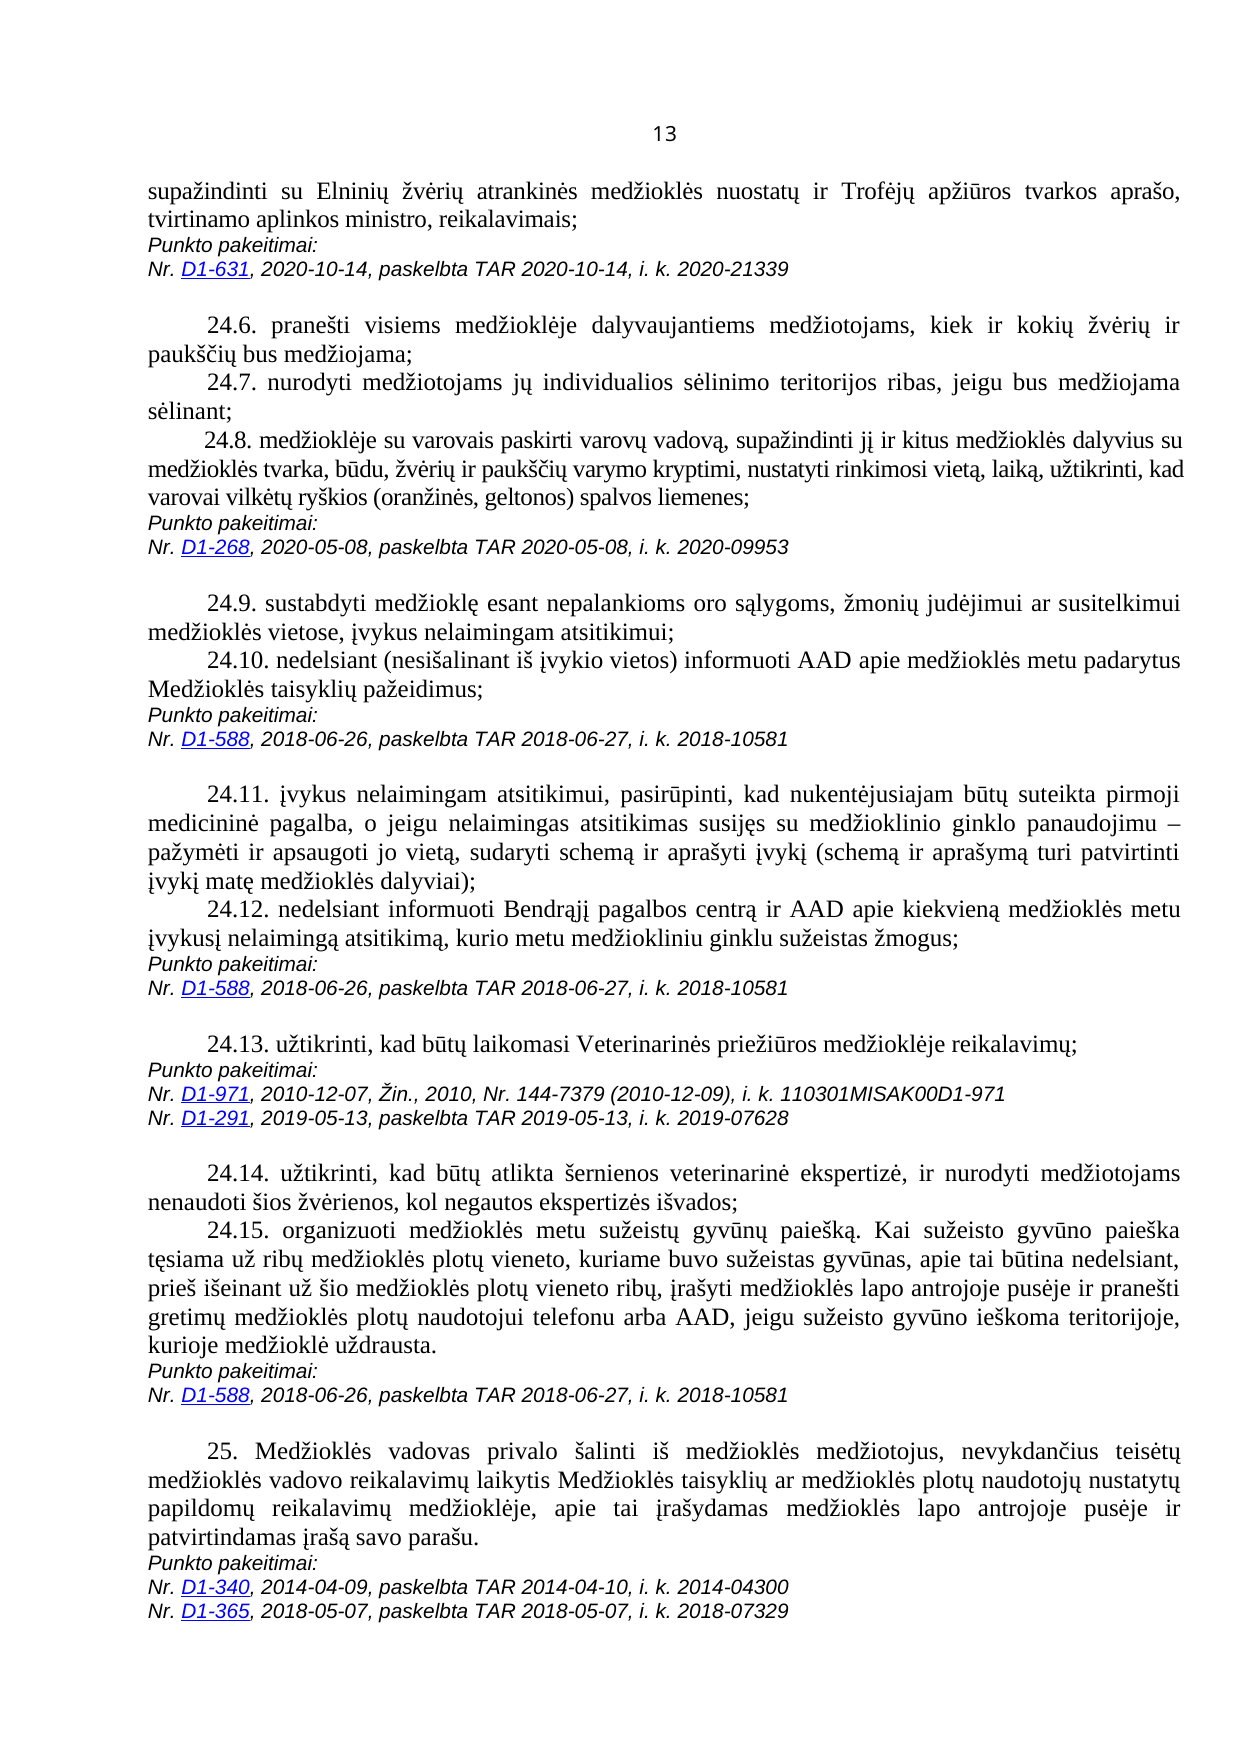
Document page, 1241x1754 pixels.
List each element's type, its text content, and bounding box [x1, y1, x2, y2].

text Nr. D1-631, 2020-10-14, paskelbta TAR 2020-10-14, i. k. 2020-21339 [148, 257, 1181, 281]
text Nr. D1-588, 2018-06-26, paskelbta TAR 2018-06-27, i. k. 2018-10581 [148, 727, 1181, 751]
text 24.11. įvykus nelaimingam atsitikimui, pasirūpinti, kad nukentėjusiajam būtų suteikta pirmoji medicininė pagalba, o jeigu nelaimingas atsitikimas susijęs su medžioklinio ginklo panaudojimu – pažymėti ir apsaugoti jo vietą, sudaryti schemą ir aprašyti įvykį (schemą ir aprašymą turi patvirtinti įvykį matę medžioklės dalyviai); [148, 779, 1181, 894]
text 24.13. užtikrinti, kad būtų laikomasi Veterinarinės priežiūros medžioklėje reikalavimų; [148, 1029, 1181, 1057]
text 24.8. medžioklėje su varovais paskirti varovų vadovą, supažindinti jį ir kitus medžioklės dalyvius su medžioklės tvarka, būdu, žvėrių ir paukščių varymo kryptimi, nustatyti rinkimosi vietą, laiką, užtikrinti, kad varovai vilkėtų ryškios (oranžinės, geltonos) spalvos liemenes; [148, 425, 1185, 511]
text 25. Medžioklės vadovas privalo šalinti iš medžioklės medžiotojus, nevykdančius teisėtų medžioklės vadovo reikalavimų laikytis Medžioklės taisyklių ar medžioklės plotų naudotojų nustatytų papildomų reikalavimų medžioklėje, apie tai įrašydamas medžioklės lapo antrojoje pusėje ir patvirtindamas įrašą savo parašu. [148, 1436, 1181, 1551]
text Punkto pakeitimai: [148, 952, 1181, 976]
text 24.6. pranešti visiems medžioklėje dalyvaujantiems medžiotojams, kiek ir kokių žvėrių ir paukščių bus medžiojama; [148, 310, 1181, 367]
text Nr. D1-365, 2018-05-07, paskelbta TAR 2018-05-07, i. k. 2018-07329 [148, 1599, 1181, 1623]
text Punkto pakeitimai: [148, 1359, 1181, 1383]
text 24.7. nurodyti medžiotojams jų individualios sėlinimo teritorijos ribas, jeigu bus medžiojama sėlinant; [148, 367, 1181, 425]
text Punkto pakeitimai: [148, 1551, 1181, 1575]
text supažindinti su Elninių žvėrių atrankinės medžioklės nuostatų ir Trofėjų apžiūros tvarkos aprašo, tvirtinamo aplinkos ministro, reikalavimais; [148, 176, 1181, 233]
text 24.12. nedelsiant informuoti Bendrąjį pagalbos centrą ir AAD apie kiekvieną medžioklės metu įvykusį nelaimingą atsitikimą, kurio metu medžiokliniu ginklu sužeistas žmogus; [148, 894, 1181, 952]
text Punkto pakeitimai: [148, 233, 1181, 257]
text 24.10. nedelsiant (nesišalinant iš įvykio vietos) informuoti AAD apie medžioklės metu padarytus Medžioklės taisyklių pažeidimus; [148, 645, 1181, 703]
text Punkto pakeitimai: [148, 1057, 1181, 1081]
text Nr. D1-588, 2018-06-26, paskelbta TAR 2018-06-27, i. k. 2018-10581 [148, 976, 1181, 1000]
text 24.15. organizuoti medžioklės metu sužeistų gyvūnų paiešką. Kai sužeisto gyvūno paieška tęsiama už ribų medžioklės plotų vieneto, kuriame buvo sužeistas gyvūnas, apie tai būtina nedelsiant, prieš išeinant už šio medžioklės plotų vieneto ribų, įrašyti medžioklės lapo antrojoje pusėje ir pranešti gretimų medžioklės plotų naudotojui telefonu arba AAD, jeigu sužeisto gyvūno ieškoma teritorijoje, kurioje medžioklė uždrausta. [148, 1216, 1181, 1359]
text Punkto pakeitimai: [148, 511, 1181, 535]
text Nr. D1-291, 2019-05-13, paskelbta TAR 2019-05-13, i. k. 2019-07628 [148, 1105, 1181, 1129]
text 24.9. sustabdyti medžioklę esant nepalankioms oro sąlygoms, žmonių judėjimui ar susitelkimui medžioklės vietose, įvykus nelaimingam atsitikimui; [148, 588, 1181, 645]
text Nr. D1-971, 2010-12-07, Žin., 2010, Nr. 144-7379 (2010-12-09), i. k. 110301MISAK00D1-971 [148, 1081, 1181, 1105]
text 24.14. užtikrinti, kad būtų atlikta šernienos veterinarinė ekspertizė, ir nurodyti medžiotojams nenaudoti šios žvėrienos, kol negautos ekspertizės išvados; [148, 1158, 1181, 1216]
text Nr. D1-340, 2014-04-09, paskelbta TAR 2014-04-10, i. k. 2014-04300 [148, 1575, 1181, 1599]
text Nr. D1-588, 2018-06-26, paskelbta TAR 2018-06-27, i. k. 2018-10581 [148, 1383, 1181, 1407]
text Nr. D1-268, 2020-05-08, paskelbta TAR 2020-05-08, i. k. 2020-09953 [148, 535, 1181, 559]
text Punkto pakeitimai: [148, 703, 1181, 727]
